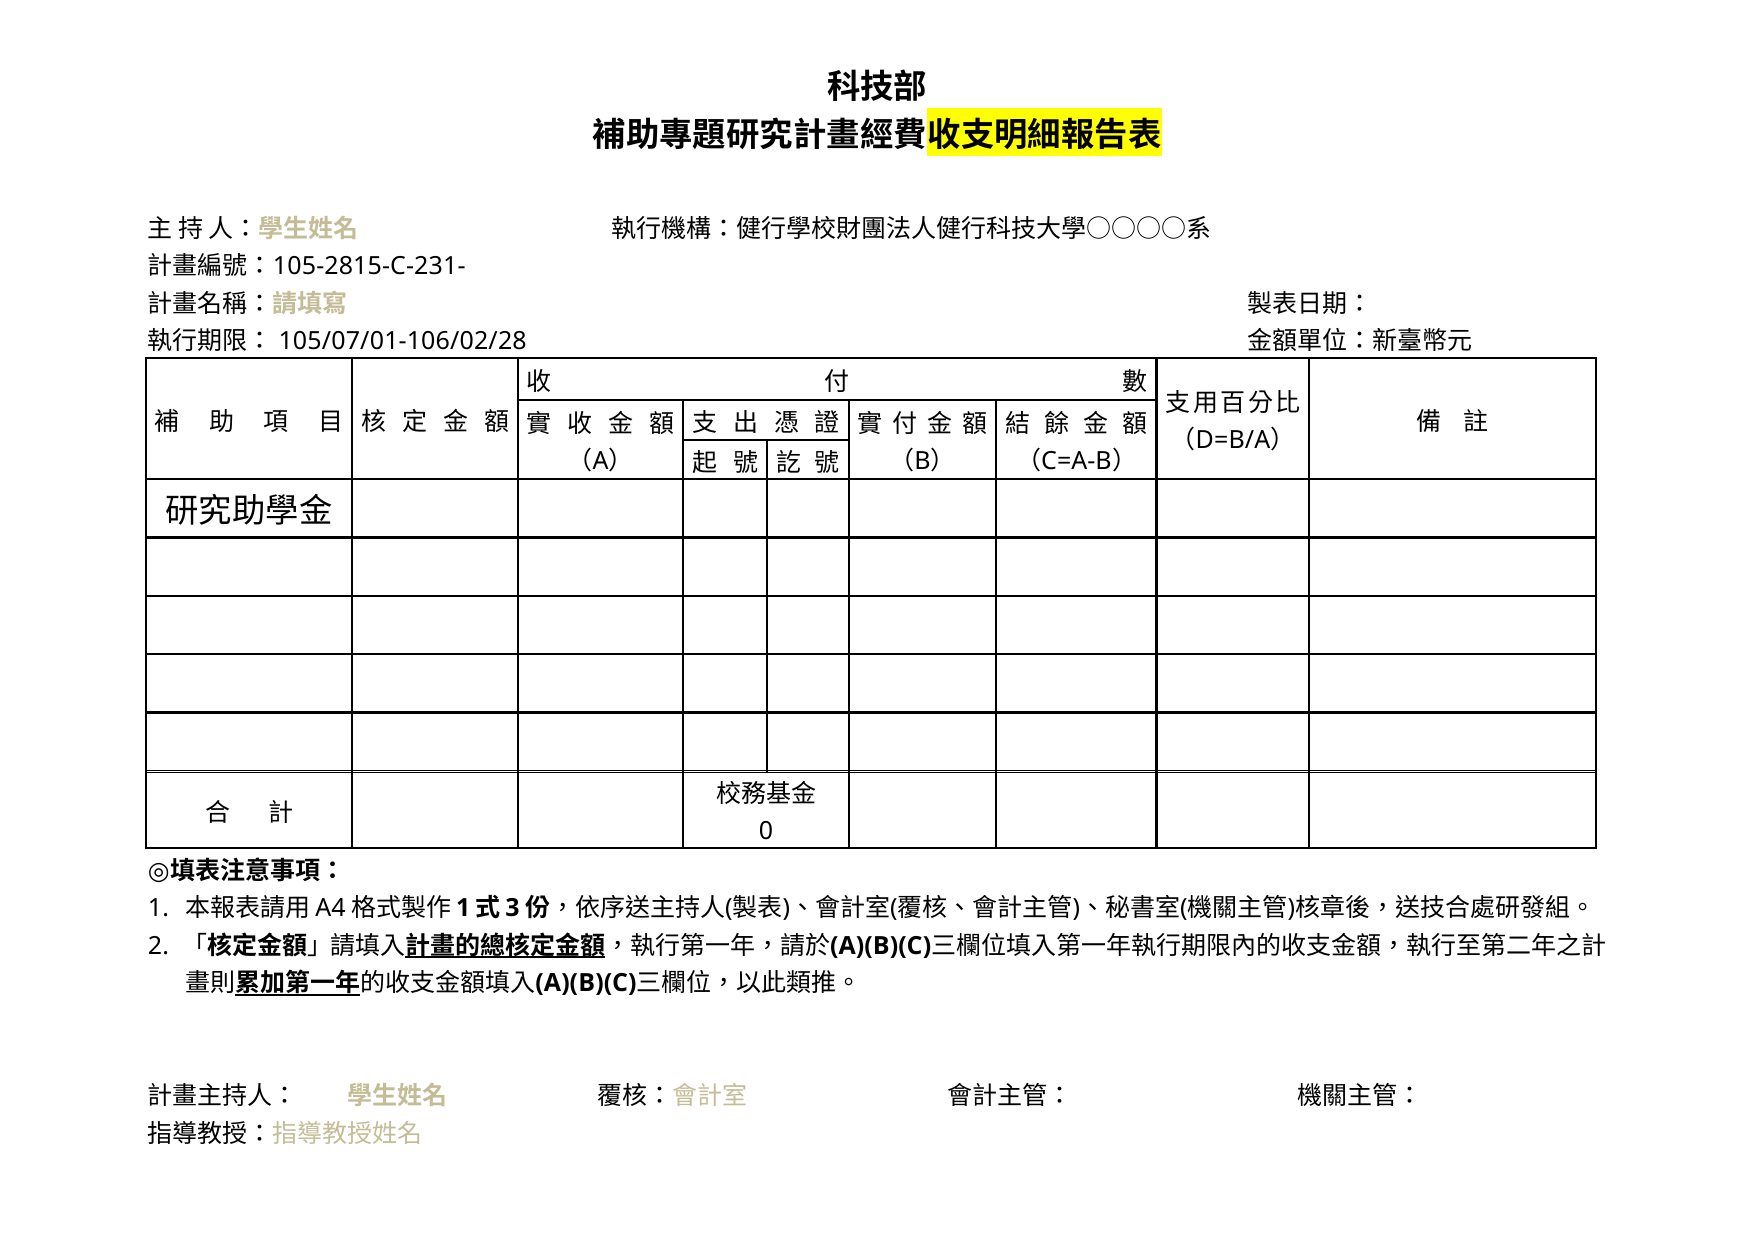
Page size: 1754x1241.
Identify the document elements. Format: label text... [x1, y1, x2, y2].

text 科技部 [148, 59, 1606, 108]
table_cell [1158, 714, 1308, 770]
table_cell 合 計 [147, 773, 351, 847]
table_cell [353, 773, 517, 847]
table_cell [850, 773, 995, 847]
table_cell [850, 655, 995, 711]
table_cell [1310, 480, 1595, 536]
text 計畫編號：105-2815-C-231- [148, 245, 1606, 282]
table_cell 起號 [684, 441, 766, 478]
table_header 補助項目 [147, 359, 351, 478]
table_cell [850, 597, 995, 653]
table_cell [768, 539, 848, 595]
table_cell 支出憑證 [684, 401, 848, 438]
table_cell [1310, 773, 1595, 847]
list 「核定金額」請填入計畫的總核定金額，執行第一年，請於(A)(B)(C)三欄位填入第一年執行期限內的收支金額，執行至第二年之計畫則累加第一年的收支金額填入(A)(B)(C)三欄位，以此類推。 [148, 924, 1606, 999]
list 本報表請用A4格式製作1式3份，依序送主持人(製表)、會計室(覆核、會計主管)、秘書室(機關主管)核章後，送技合處研發組。 [148, 887, 1606, 924]
text 計畫主持人： 學生姓名 覆核：會計室 會計主管： 機關主管： [148, 1074, 1606, 1112]
table_cell [997, 480, 1155, 536]
table_cell [147, 597, 351, 653]
table_cell 實收金額 （A） [519, 401, 682, 478]
table_cell [1158, 480, 1308, 536]
table_cell [997, 655, 1155, 711]
table_cell [1158, 597, 1308, 653]
table_cell [353, 480, 517, 536]
table_cell 研究助學金 [147, 480, 351, 536]
table_cell 訖號 [768, 441, 848, 478]
table_cell [684, 714, 766, 770]
table_cell [353, 597, 517, 653]
table_cell [768, 480, 848, 536]
table_cell [1310, 539, 1595, 595]
table_cell [147, 714, 351, 770]
table_cell [850, 714, 995, 770]
table_cell [768, 597, 848, 653]
table_cell [684, 480, 766, 536]
table_header 核定金額 [353, 359, 517, 478]
table_cell [1158, 539, 1308, 595]
table_cell [519, 714, 682, 770]
table_cell 校務基金 0 [684, 773, 848, 847]
table_cell [519, 773, 682, 847]
table_cell 實付金額 （B） [850, 401, 995, 478]
table_header 備 註 [1310, 359, 1595, 478]
table_cell [353, 714, 517, 770]
text ◎填表注意事項： [148, 849, 1606, 887]
text 補助專題研究計畫經費收支明細報告表 [148, 108, 1606, 156]
table_cell [519, 597, 682, 653]
text 執行期限： 105/07/01-106/02/28 金額單位：新臺幣元 [148, 320, 1606, 357]
table_cell [850, 480, 995, 536]
table_cell [997, 714, 1155, 770]
table_cell [147, 539, 351, 595]
table_cell [519, 655, 682, 711]
table_cell [519, 480, 682, 536]
table_cell [1310, 655, 1595, 711]
table_cell [768, 714, 848, 770]
table_cell [147, 655, 351, 711]
text 計畫名稱：請填寫 製表日期： [148, 282, 1606, 320]
table_cell [353, 539, 517, 595]
table_cell [1310, 714, 1595, 770]
table_cell [684, 655, 766, 711]
table_cell [519, 539, 682, 595]
table_cell [997, 597, 1155, 653]
table_cell [684, 539, 766, 595]
table_cell [997, 773, 1155, 847]
table_header 收付數 [519, 359, 1155, 399]
text 指導教授：指導教授姓名 [148, 1112, 1606, 1149]
text 主 持 人：學生姓名 執行機構：健行學校財團法人健行科技大學○○○○系 [148, 207, 1606, 245]
table_cell [353, 655, 517, 711]
table_cell [850, 539, 995, 595]
table_cell [684, 597, 766, 653]
table_cell [1158, 655, 1308, 711]
table_cell [768, 655, 848, 711]
table_header 支用百分比 （D=B/A） [1158, 359, 1308, 478]
table_cell 結餘金額 （C=A-B） [997, 401, 1155, 478]
table_cell [1310, 597, 1595, 653]
table_cell [997, 539, 1155, 595]
table_cell [1158, 773, 1308, 847]
